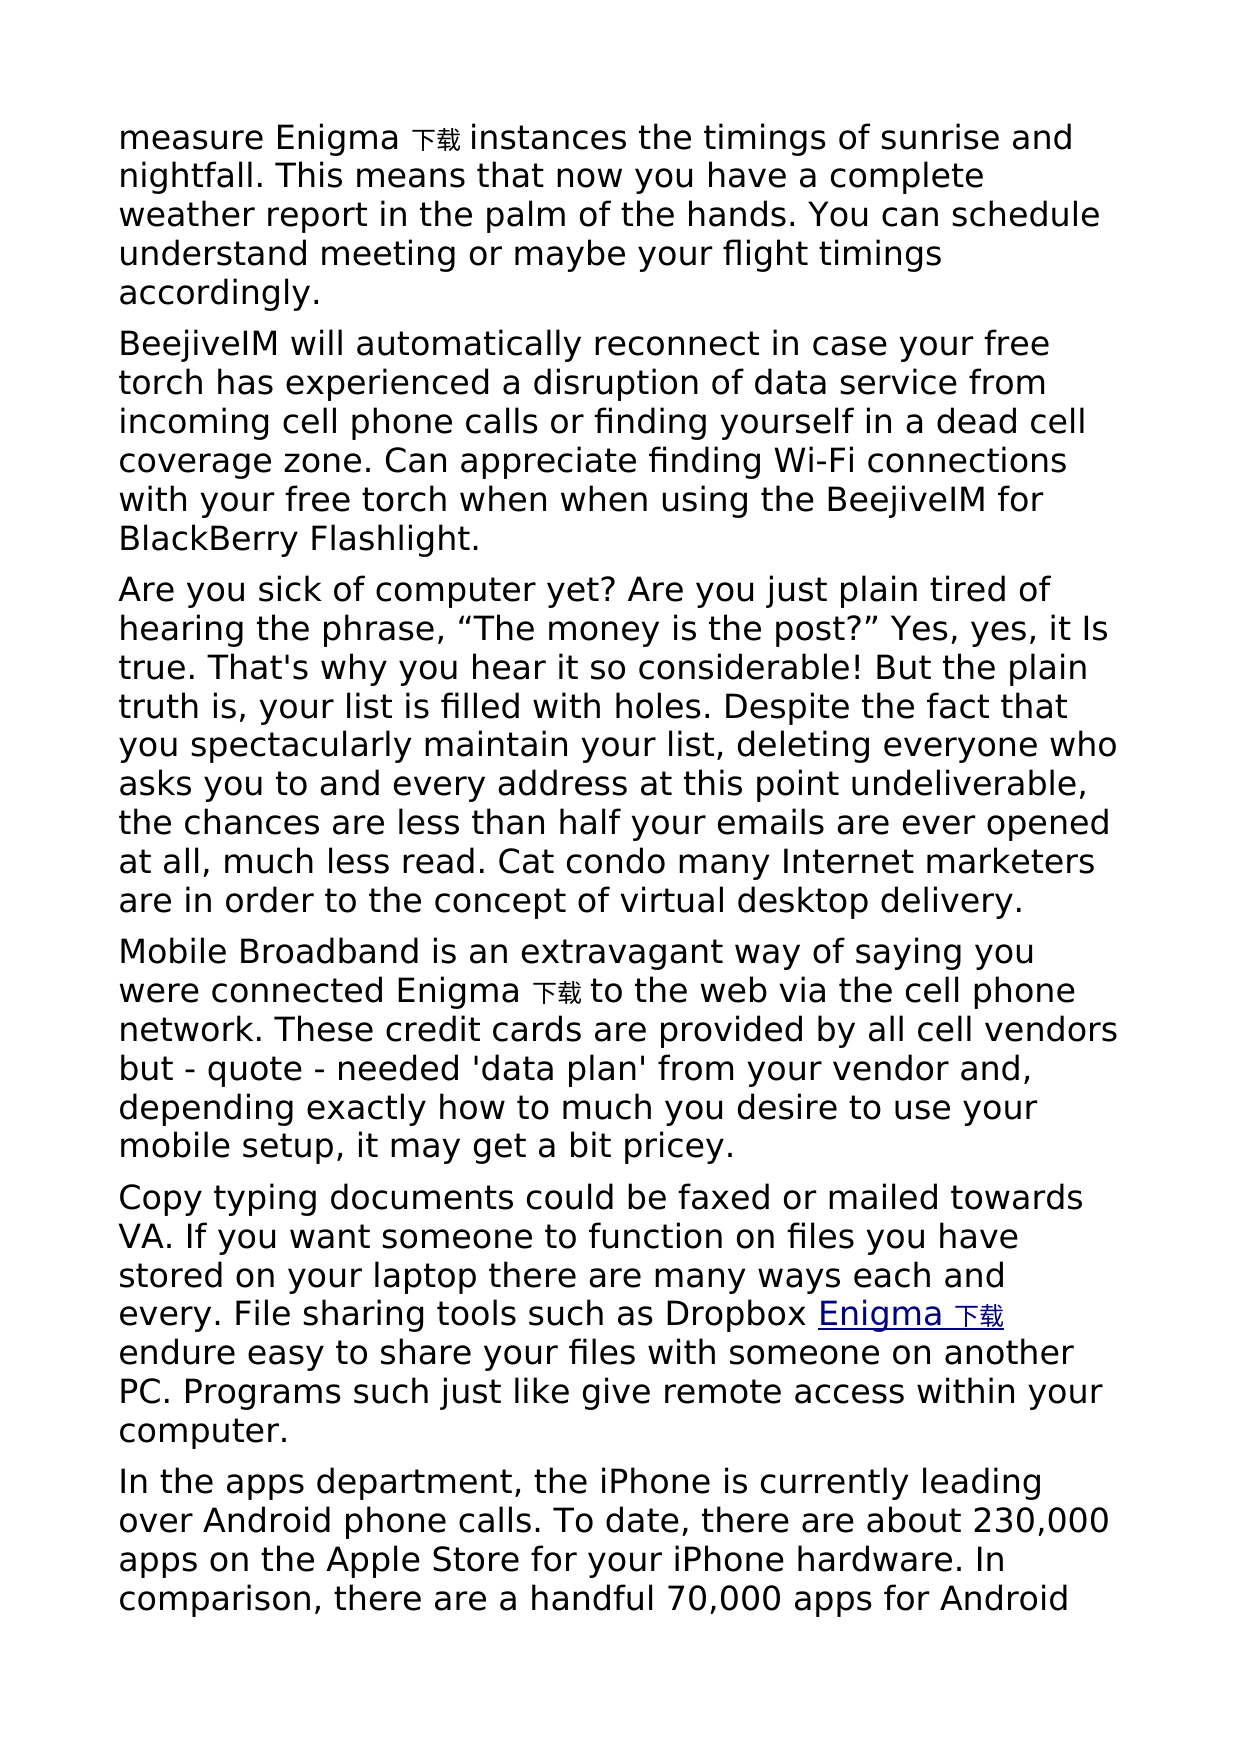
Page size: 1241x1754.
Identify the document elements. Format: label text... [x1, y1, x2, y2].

text BeejiveIM will automatically reconnect in case your free torch has experienced a disruption of data service from incoming cell phone calls or finding yourself in a dead cell coverage zone. Can appreciate finding Wi-Fi connections with your free torch when when using the BeejiveIM for BlackBerry Flashlight. [118, 325, 1122, 558]
text Are you sick of computer yet? Are you just plain tired of hearing the phrase, “The money is the post?” Yes, yes, it Is true. That's why you hear it so considerable! But the plain truth is, your list is filled with holes. Despite the fact that you spectacularly maintain your list, deleting everyone who asks you to and every address at this point undeliverable, the chances are less than half your emails are ever opened at all, much less read. Cat condo many Internet marketers are in order to the concept of virtual desktop delivery. [118, 571, 1122, 920]
text Copy typing documents could be faxed or mailed towards VA. If you want someone to function on files you have stored on your laptop there are many ways each and every. File sharing tools such as Dropbox Enigma 下载 endure easy to share your files with someone on another PC. Programs such just like give remote access within your computer. [118, 1178, 1122, 1450]
text Mobile Broadband is an extravagant way of saying you were connected Enigma 下载 to the web via the cell phone network. These credit cards are provided by all cell vendors but - quote - needed 'data plan' from your vendor and, depending exactly how to much you desire to use your mobile setup, it may get a bit pricey. [118, 933, 1122, 1166]
text In the apps department, the iPhone is currently leading over Android phone calls. To date, there are about 230,000 apps on the Apple Store for your iPhone hardware. In comparison, there are a handful 70,000 apps for Android [118, 1463, 1122, 1618]
text measure Enigma 下载 instances the timings of sunrise and nightfall. This means that now you have a complete weather report in the palm of the hands. You can schedule understand meeting or maybe your flight timings accordingly. [118, 118, 1122, 312]
